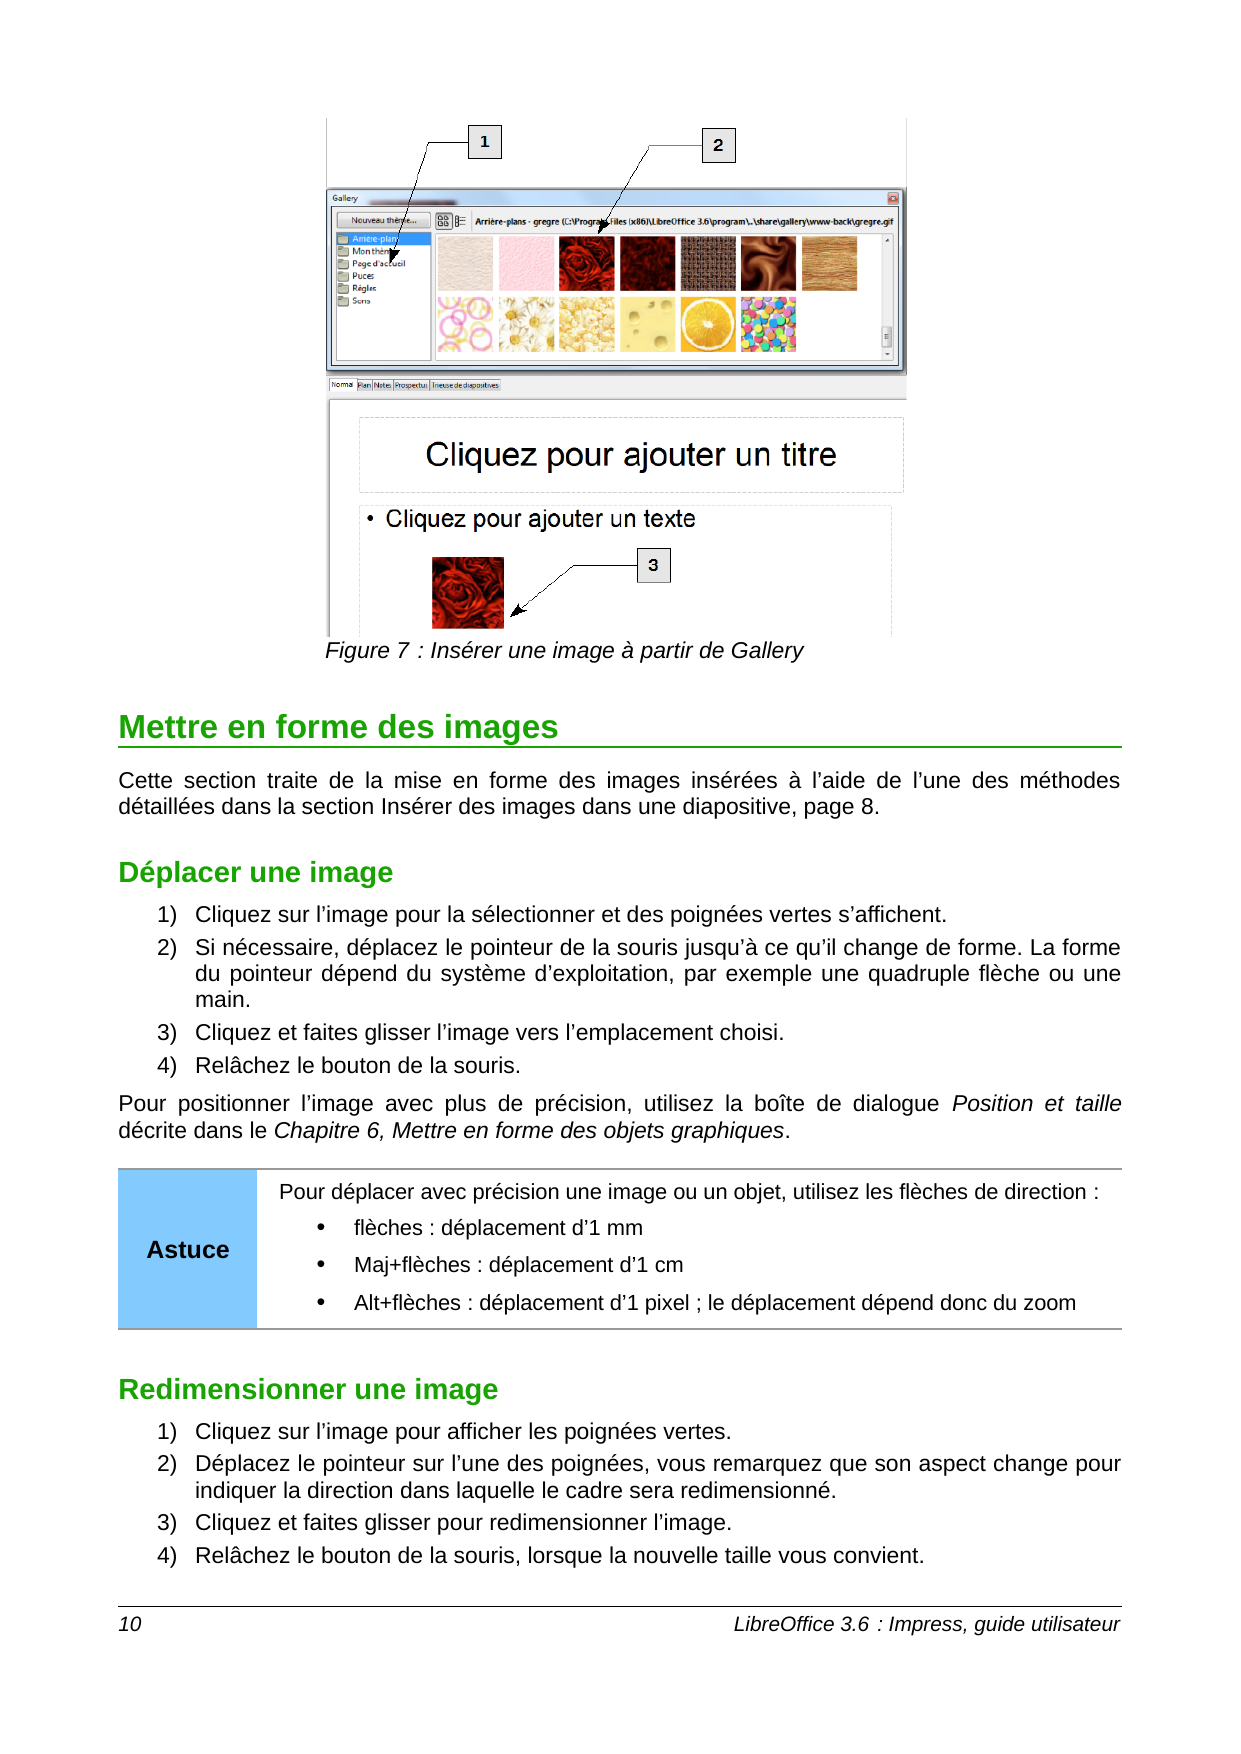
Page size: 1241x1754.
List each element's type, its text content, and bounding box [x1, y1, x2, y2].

picture [325, 118, 916, 637]
list Relâchez le bouton de la souris. [177, 1052, 1122, 1078]
list Cliquez sur l’image pour afficher les poignées vertes. [177, 1418, 1122, 1444]
list Cliquez et faites glisser pour redimensionner l’image. [177, 1509, 1122, 1536]
list Cliquez sur l’image pour la sélectionner et des poignées vertes s’affichent. [177, 901, 1122, 927]
subtitle Redimensionner une image [118, 1372, 1122, 1405]
subtitle Déplacer une image [118, 855, 1122, 889]
text Figure 7 : Insérer une image à partir de Gallery [325, 637, 915, 663]
list Relâchez le bouton de la souris, lorsque la nouvelle taille vous convient. [177, 1542, 1122, 1568]
text Pour positionner l’image avec plus de précision, utilisez la boîte de dialogue Position et taille décrite dans le Chapitre 6, Mettre en forme des objets graphiques. [118, 1090, 1122, 1143]
list Cliquez et faites glisser l’image vers l’emplacement choisi. [177, 1019, 1122, 1045]
text Cette section traite de la mise en forme des images insérées à l’aide de l’une des méthodes détaillées dans la section Insérer des images dans une diapositive, page 8. [118, 767, 1122, 819]
table_header Astuce [118, 1170, 257, 1328]
list Si nécessaire, déplacez le pointeur de la souris jusqu’à ce qu’il change de forme. La forme du pointeur dépend du système d’exploitation, par exemple une quadruple flèche ou une main. [177, 934, 1122, 1013]
table_header Pour déplacer avec précision une image ou un objet, utilisez les flèches de direction : flèches : déplacement d’1 mm Maj+flèches : déplacement d’1 cm Alt+flèches : déplacement d’1 pixel ; le déplacement dépend donc du zoom [258, 1170, 1122, 1328]
subtitle Mettre en forme des images [118, 707, 1122, 746]
list Déplacez le pointeur sur l’une des poignées, vous remarquez que son aspect change pour indiquer la direction dans laquelle le cadre sera redimensionné. [177, 1450, 1122, 1503]
